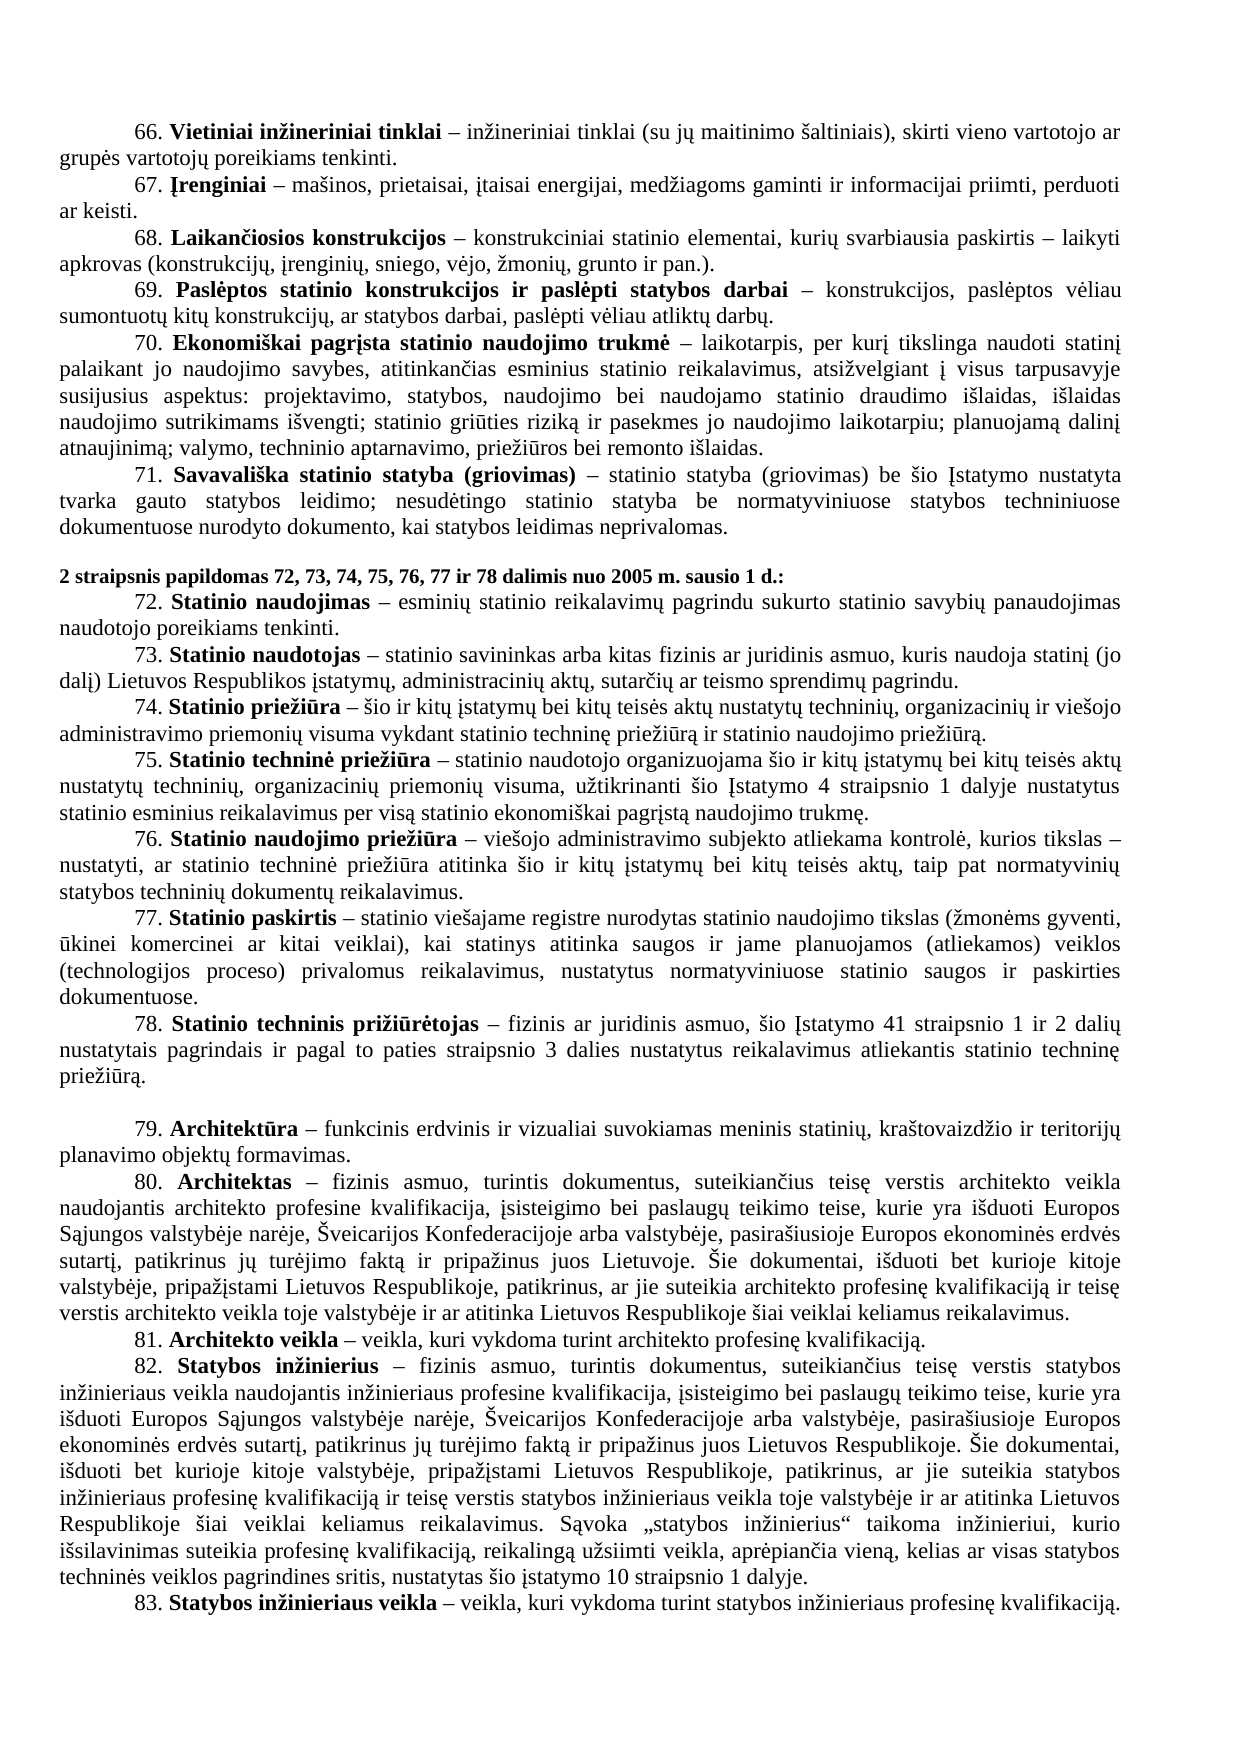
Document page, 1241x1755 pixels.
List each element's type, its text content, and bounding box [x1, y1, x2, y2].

text 82. Statybos inžinierius – fizinis asmuo, turintis dokumentus, suteikiančius teisę verstis statybos inžinieriaus veikla naudojantis inžinieriaus profesine kvalifikacija, įsisteigimo bei paslaugų teikimo teise, kurie yra išduoti Europos Sąjungos valstybėje narėje, Šveicarijos Konfederacijoje arba valstybėje, pasirašiusioje Europos ekonominės erdvės sutartį, patikrinus jų turėjimo faktą ir pripažinus juos Lietuvos Respublikoje. Šie dokumentai, išduoti bet kurioje kitoje valstybėje, pripažįstami Lietuvos Respublikoje, patikrinus, ar jie suteikia statybos inžinieriaus profesinę kvalifikaciją ir teisę verstis statybos inžinieriaus veikla toje valstybėje ir ar atitinka Lietuvos Respublikoje šiai veiklai keliamus reikalavimus. Sąvoka „statybos inžinierius“ taikoma inžinieriui, kurio išsilavinimas suteikia profesinę kvalifikaciją, reikalingą užsiimti veikla, aprėpiančia vieną, kelias ar visas statybos techninės veiklos pagrindines sritis, nustatytas šio įstatymo 10 straipsnio 1 dalyje. [59, 1352, 1122, 1589]
text 74. Statinio priežiūra – šio ir kitų įstatymų bei kitų teisės aktų nustatytų techninių, organizacinių ir viešojo administravimo priemonių visuma vykdant statinio techninę priežiūrą ir statinio naudojimo priežiūrą. [59, 693, 1122, 746]
text 69. Paslėptos statinio konstrukcijos ir paslėpti statybos darbai – konstrukcijos, paslėptos vėliau sumontuotų kitų konstrukcijų, ar statybos darbai, paslėpti vėliau atliktų darbų. [59, 276, 1122, 329]
text 72. Statinio naudojimas – esminių statinio reikalavimų pagrindu sukurto statinio savybių panaudojimas naudotojo poreikiams tenkinti. [59, 588, 1122, 641]
text 70. Ekonomiškai pagrįsta statinio naudojimo trukmė – laikotarpis, per kurį tikslinga naudoti statinį palaikant jo naudojimo savybes, atitinkančias esminius statinio reikalavimus, atsižvelgiant į visus tarpusavyje susijusius aspektus: projektavimo, statybos, naudojimo bei naudojamo statinio draudimo išlaidas, išlaidas naudojimo sutrikimams išvengti; statinio griūties riziką ir pasekmes jo naudojimo laikotarpiu; planuojamą dalinį atnaujinimą; valymo, techninio aptarnavimo, priežiūros bei remonto išlaidas. [59, 329, 1122, 461]
text 76. Statinio naudojimo priežiūra – viešojo administravimo subjekto atliekama kontrolė, kurios tikslas – nustatyti, ar statinio techninė priežiūra atitinka šio ir kitų įstatymų bei kitų teisės aktų, taip pat normatyvinių statybos techninių dokumentų reikalavimus. [59, 825, 1122, 904]
text 2 straipsnis papildomas 72, 73, 74, 75, 76, 77 ir 78 dalimis nuo 2005 m. sausio 1 d.: [59, 564, 1122, 588]
text 83. Statybos inžinieriaus veikla – veikla, kuri vykdoma turint statybos inžinieriaus profesinę kvalifikaciją. [59, 1589, 1122, 1616]
text 81. Architekto veikla – veikla, kuri vykdoma turint architekto profesinę kvalifikaciją. [59, 1326, 1122, 1352]
text 67. Įrenginiai – mašinos, prietaisai, įtaisai energijai, medžiagoms gaminti ir informacijai priimti, perduoti ar keisti. [59, 171, 1122, 223]
text 79. Architektūra – funkcinis erdvinis ir vizualiai suvokiamas meninis statinių, kraštovaizdžio ir teritorijų planavimo objektų formavimas. [59, 1115, 1122, 1168]
text 71. Savavališka statinio statyba (griovimas) – statinio statyba (griovimas) be šio Įstatymo nustatyta tvarka gauto statybos leidimo; nesudėtingo statinio statyba be normatyviniuose statybos techniniuose dokumentuose nurodyto dokumento, kai statybos leidimas neprivalomas. [59, 461, 1122, 540]
text 66. Vietiniai inžineriniai tinklai – inžineriniai tinklai (su jų maitinimo šaltiniais), skirti vieno vartotojo ar grupės vartotojų poreikiams tenkinti. [59, 118, 1122, 171]
text 78. Statinio techninis prižiūrėtojas – fizinis ar juridinis asmuo, šio Įstatymo 41 straipsnio 1 ir 2 dalių nustatytais pagrindais ir pagal to paties straipsnio 3 dalies nustatytus reikalavimus atliekantis statinio techninę priežiūrą. [59, 1009, 1122, 1089]
text 77. Statinio paskirtis – statinio viešajame registre nurodytas statinio naudojimo tikslas (žmonėms gyventi, ūkinei komercinei ar kitai veiklai), kai statinys atitinka saugos ir jame planuojamos (atliekamos) veiklos (technologijos proceso) privalomus reikalavimus, nustatytus normatyviniuose statinio saugos ir paskirties dokumentuose. [59, 904, 1122, 1009]
text 73. Statinio naudotojas – statinio savininkas arba kitas fizinis ar juridinis asmuo, kuris naudoja statinį (jo dalį) Lietuvos Respublikos įstatymų, administracinių aktų, sutarčių ar teismo sprendimų pagrindu. [59, 641, 1122, 693]
text 75. Statinio techninė priežiūra – statinio naudotojo organizuojama šio ir kitų įstatymų bei kitų teisės aktų nustatytų techninių, organizacinių priemonių visuma, užtikrinanti šio Įstatymo 4 straipsnio 1 dalyje nustatytus statinio esminius reikalavimus per visą statinio ekonomiškai pagrįstą naudojimo trukmę. [59, 746, 1122, 825]
text 68. Laikančiosios konstrukcijos – konstrukciniai statinio elementai, kurių svarbiausia paskirtis – laikyti apkrovas (konstrukcijų, įrenginių, sniego, vėjo, žmonių, grunto ir pan.). [59, 223, 1122, 276]
text 80. Architektas – fizinis asmuo, turintis dokumentus, suteikiančius teisę verstis architekto veikla naudojantis architekto profesine kvalifikacija, įsisteigimo bei paslaugų teikimo teise, kurie yra išduoti Europos Sąjungos valstybėje narėje, Šveicarijos Konfederacijoje arba valstybėje, pasirašiusioje Europos ekonominės erdvės sutartį, patikrinus jų turėjimo faktą ir pripažinus juos Lietuvoje. Šie dokumentai, išduoti bet kurioje kitoje valstybėje, pripažįstami Lietuvos Respublikoje, patikrinus, ar jie suteikia architekto profesinę kvalifikaciją ir teisę verstis architekto veikla toje valstybėje ir ar atitinka Lietuvos Respublikoje šiai veiklai keliamus reikalavimus. [59, 1168, 1122, 1326]
